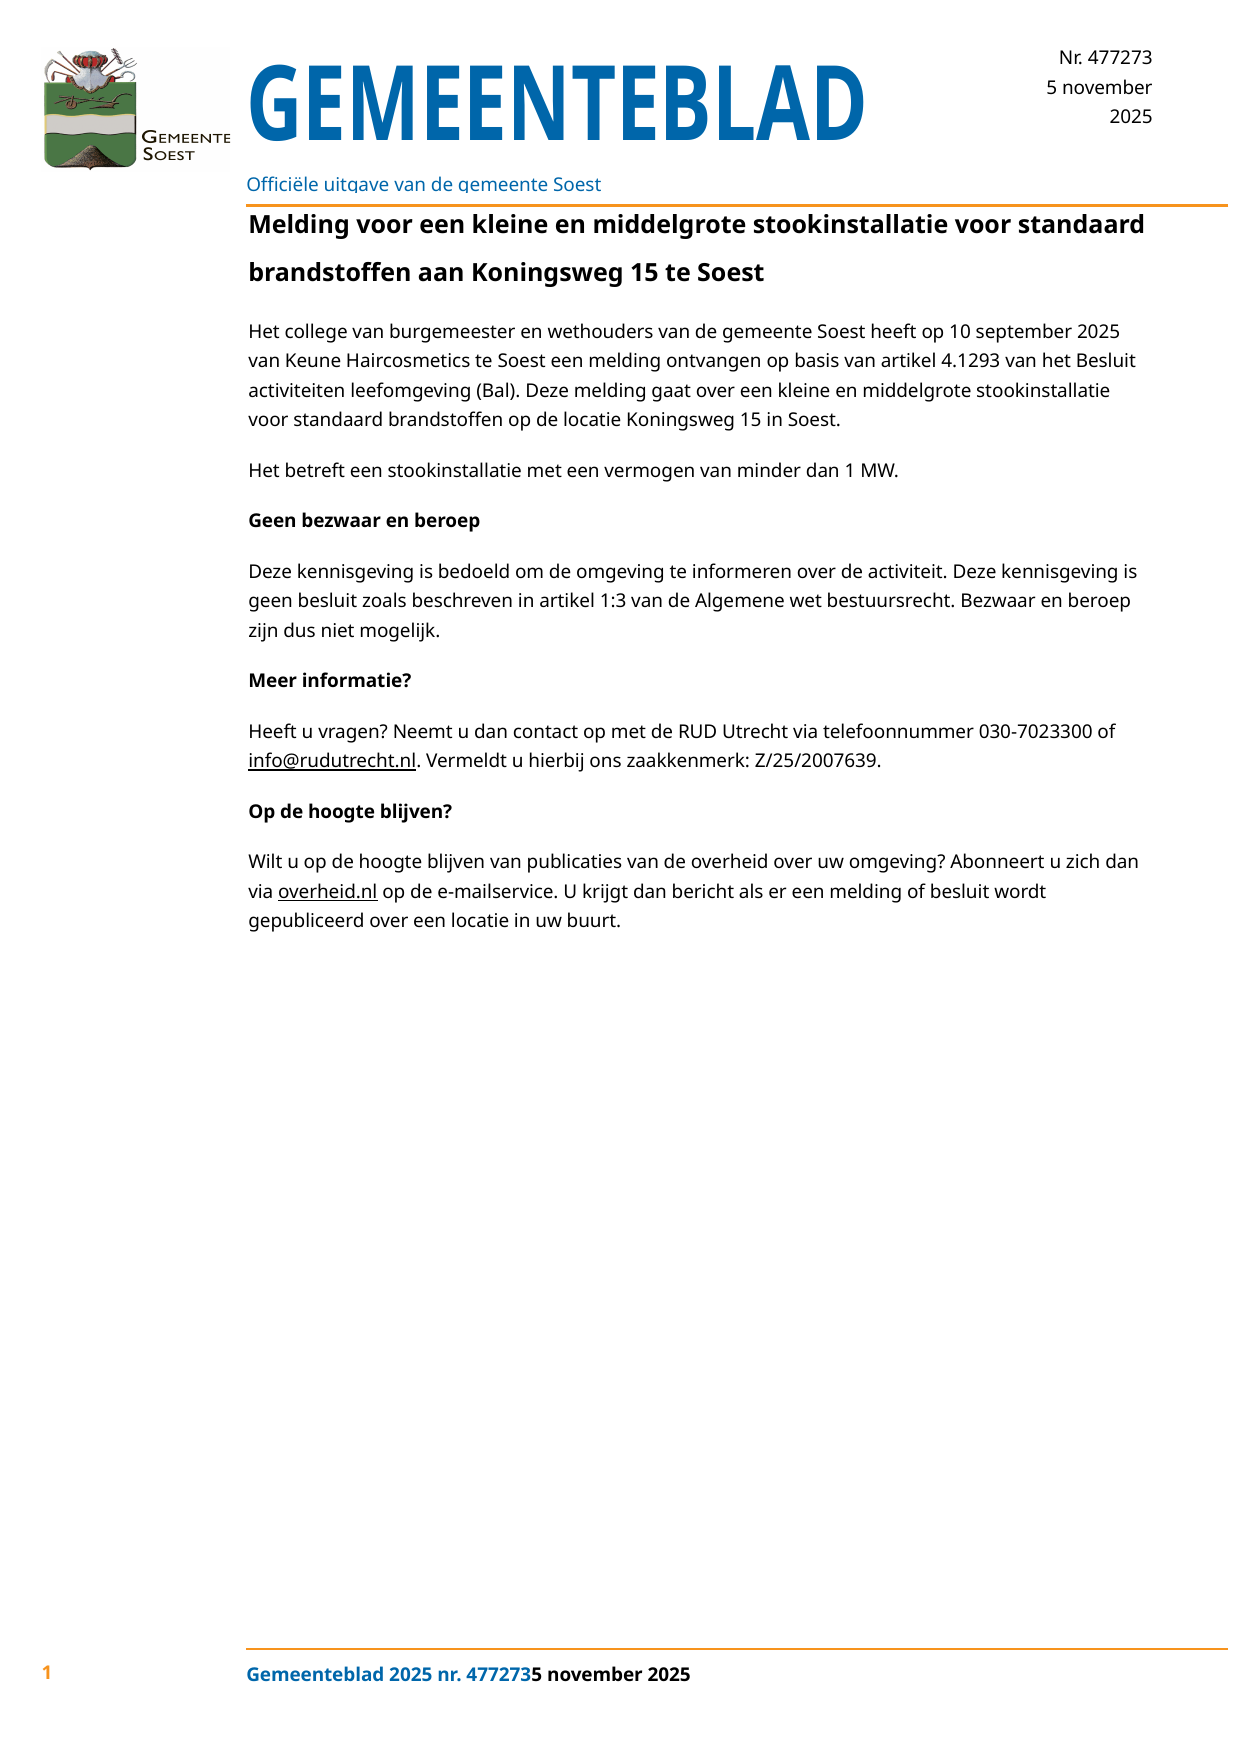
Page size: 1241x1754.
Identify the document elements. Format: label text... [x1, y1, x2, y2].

text Melding voor een kleine en middelgrote stookinstallatie voor standaard brandstoffen aan Koningsweg 15 te Soest [248, 207, 1152, 288]
text Wilt u op de hoogte blijven van publicaties van de overheid over uw omgeving? Abonneert u zich dan via overheid.nl op de e-mailservice. U krijgt dan bericht als er een melding of besluit wordt gepubliceerd over een locatie in uw buurt. [248, 848, 1152, 933]
text Deze kennisgeving is bedoeld om de omgeving te informeren over de activiteit. Deze kennisgeving is geen besluit zoals beschreven in artikel 1:3 van de Algemene wet bestuursrecht. Bezwaar en beroep zijn dus niet mogelijk. [248, 558, 1152, 643]
text Op de hoogte blijven? [248, 798, 1152, 824]
text Heeft u vragen? Neemt u dan contact op met de RUD Utrecht via telefoonnummer 030-7023300 of info@rudutrecht.nl. Vermeldt u hierbij ons zaakkenmerk: Z/25/2007639. [248, 718, 1152, 773]
picture [41, 47, 231, 172]
text Het betreft een stookinstallatie met een vermogen van minder dan 1 MW. [248, 457, 1152, 483]
text Geen bezwaar en beroep [248, 507, 1152, 533]
text Meer informatie? [248, 667, 1152, 693]
text Het college van burgemeester en wethouders van de gemeente Soest heeft op 10 september 2025 van Keune Haircosmetics te Soest een melding ontvangen op basis van artikel 4.1293 van het Besluit activiteiten leefomgeving (Bal). Deze melding gaat over een kleine en middelgrote stookinstallatie voor standaard brandstoffen op de locatie Koningsweg 15 in Soest. [248, 318, 1152, 432]
